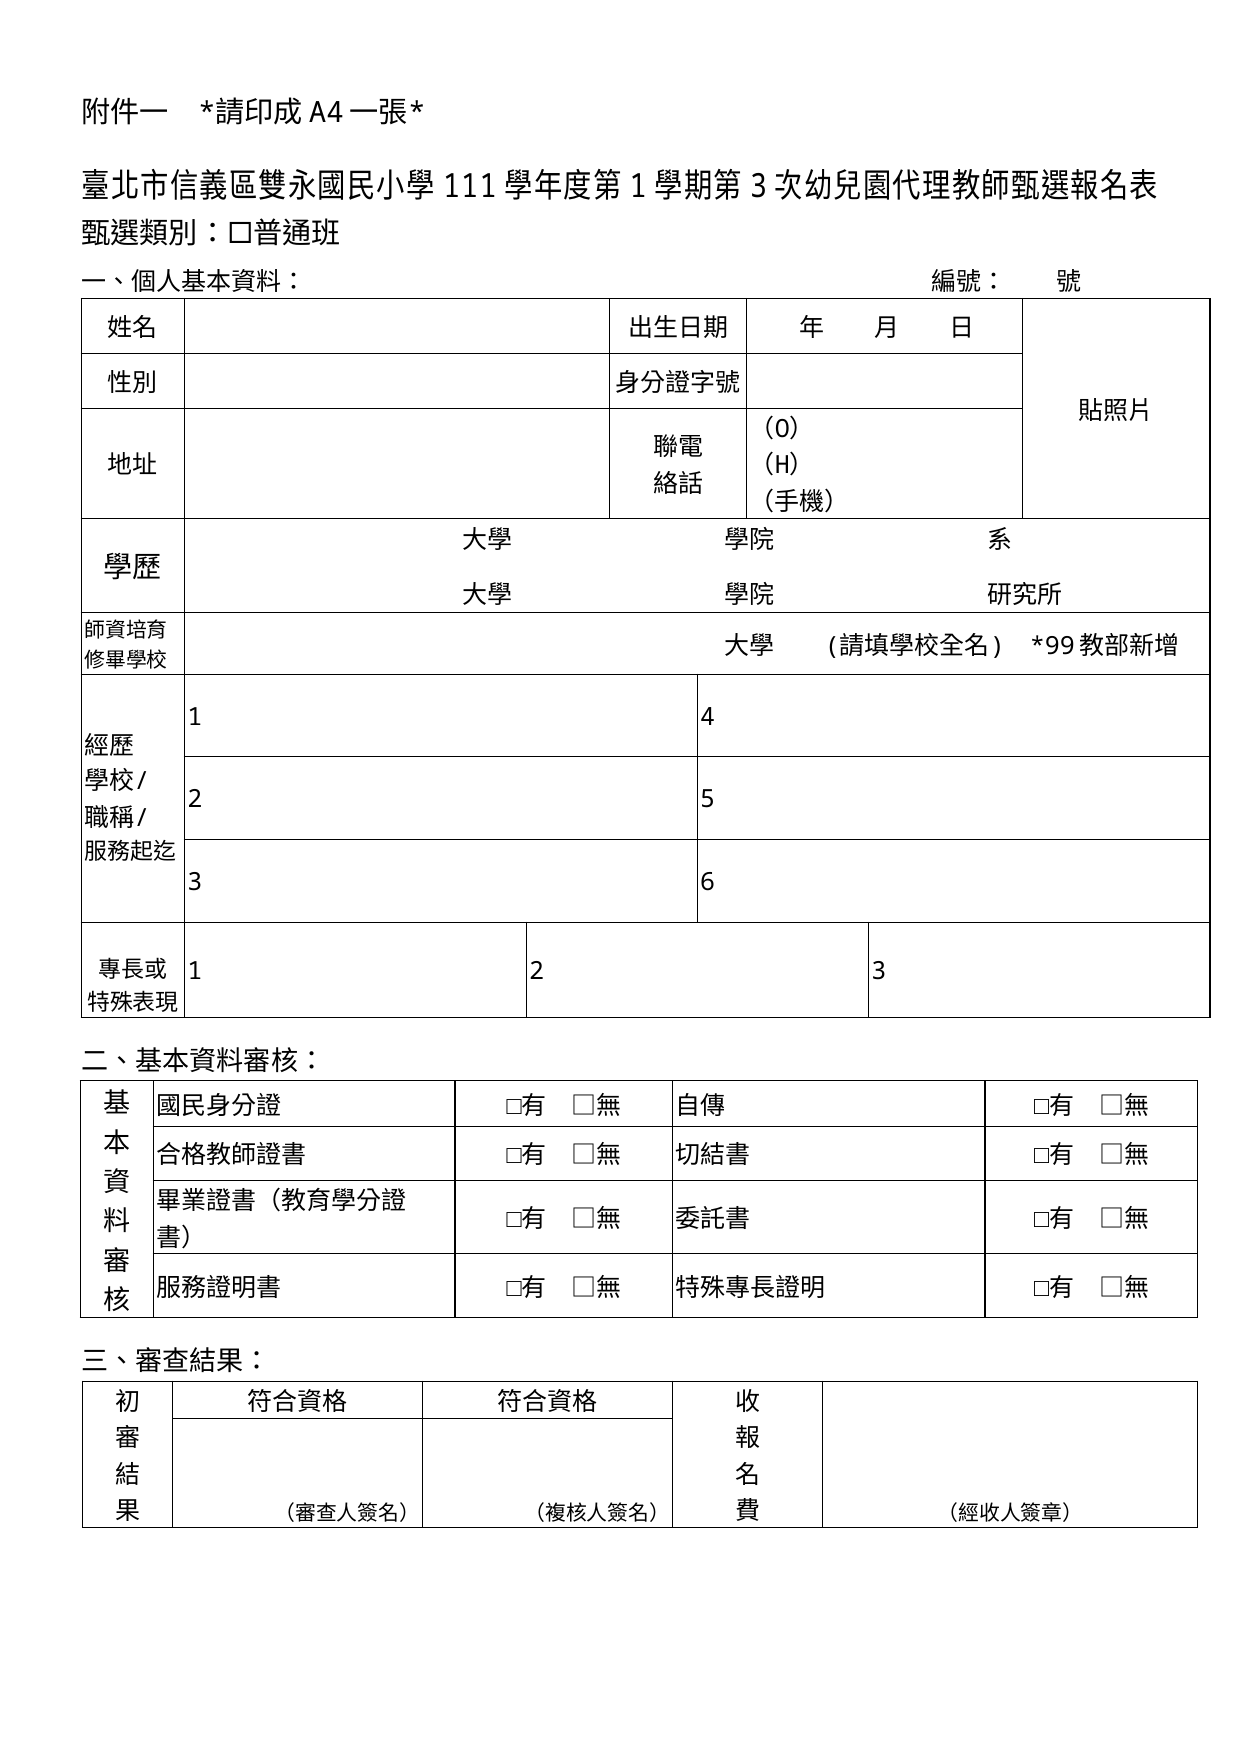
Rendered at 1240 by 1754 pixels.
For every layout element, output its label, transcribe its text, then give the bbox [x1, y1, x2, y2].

table_cell 切結書 [673, 1127, 984, 1180]
table_cell 性別 [82, 354, 184, 408]
table_cell 服務證明書 [154, 1254, 454, 1317]
table_cell （審查人簽名） [173, 1419, 422, 1527]
table_cell 大學 學院 系 大學 學院 研究所 [185, 519, 1209, 612]
table_cell 特殊專長證明 [673, 1254, 984, 1317]
table_cell □有 □無 [986, 1181, 1197, 1253]
table_cell 師資培育 修畢學校 [82, 613, 184, 673]
table_header 出生日期 [610, 299, 746, 352]
table_header 年 月 日 [747, 299, 1022, 352]
table_cell □有 □無 [986, 1254, 1197, 1317]
table_cell [185, 409, 609, 517]
table_cell 2 [527, 923, 868, 1017]
table_header （經收人簽章） [823, 1382, 1197, 1527]
table_cell [1211, 408, 1240, 517]
table_header 貼照片 [1023, 299, 1209, 517]
table_header □有 □無 [986, 1081, 1197, 1126]
table_cell 聯電 絡話 [610, 409, 746, 517]
table_header 符合資格 [423, 1382, 672, 1418]
table_cell [1211, 839, 1240, 922]
text 附件一 *請印成A4一張* [81, 89, 1160, 130]
table_cell （O） （H） （手機） [747, 409, 1022, 517]
table_cell [747, 354, 1022, 408]
table_header □有 □無 [456, 1081, 672, 1126]
table_cell 委託書 [673, 1181, 984, 1253]
table_header [1211, 298, 1240, 352]
table_header 收 報 名 費 [673, 1382, 822, 1527]
table_cell 學歷 [82, 519, 184, 612]
table_header 姓名 [82, 299, 184, 352]
table_cell 4 [698, 675, 1209, 756]
table_cell □有 □無 [456, 1254, 672, 1317]
table_cell 專長或 特殊表現 [82, 923, 184, 1017]
table_cell 地址 [82, 409, 184, 517]
table_cell 6 [698, 840, 1209, 922]
text 臺北市信義區雙永國民小學111學年度第1學期第3次幼兒園代理教師甄選報名表 [81, 159, 1204, 207]
table_cell 5 [698, 757, 1209, 839]
table_cell [1211, 353, 1240, 408]
table_header 基 本 資 料 審 核 [81, 1081, 153, 1317]
table_cell [1211, 612, 1240, 673]
table_cell 1 [185, 675, 697, 756]
table_header 國民身分證 [154, 1081, 454, 1126]
table_header [185, 299, 609, 352]
table_cell 身分證字號 [610, 354, 746, 408]
table_cell （複核人簽名） [423, 1419, 672, 1527]
table_cell [1211, 756, 1240, 839]
text 三、審查結果： [81, 1331, 1160, 1381]
table_cell [1211, 922, 1240, 1017]
table_header 自傳 [673, 1081, 984, 1126]
table_cell [185, 354, 609, 408]
table_cell 1 [185, 923, 526, 1017]
table_cell 2 [185, 757, 697, 839]
table_cell 畢業證書（教育學分證書） [154, 1181, 454, 1253]
table_cell □有 □無 [456, 1127, 672, 1180]
table_cell [1211, 674, 1240, 756]
table_cell 合格教師證書 [154, 1127, 454, 1180]
table_cell □有 □無 [986, 1127, 1197, 1180]
table_cell □有 □無 [456, 1181, 672, 1253]
table_cell [1211, 518, 1240, 612]
table_header 初 審 結 果 [83, 1382, 172, 1527]
table_cell 3 [869, 923, 1209, 1017]
text 一、個人基本資料： 編號： 號 [81, 262, 1160, 298]
table_header 符合資格 [173, 1382, 422, 1418]
table_cell 經歷 學校/ 職稱/ 服務起迄 [82, 675, 184, 922]
table_cell 大學 (請填學校全名) *99教部新增 [185, 613, 1209, 673]
text 甄選類別：普通班 [81, 220, 1160, 249]
text 二、基本資料審核： [81, 1030, 1160, 1080]
table_cell 3 [185, 840, 697, 922]
